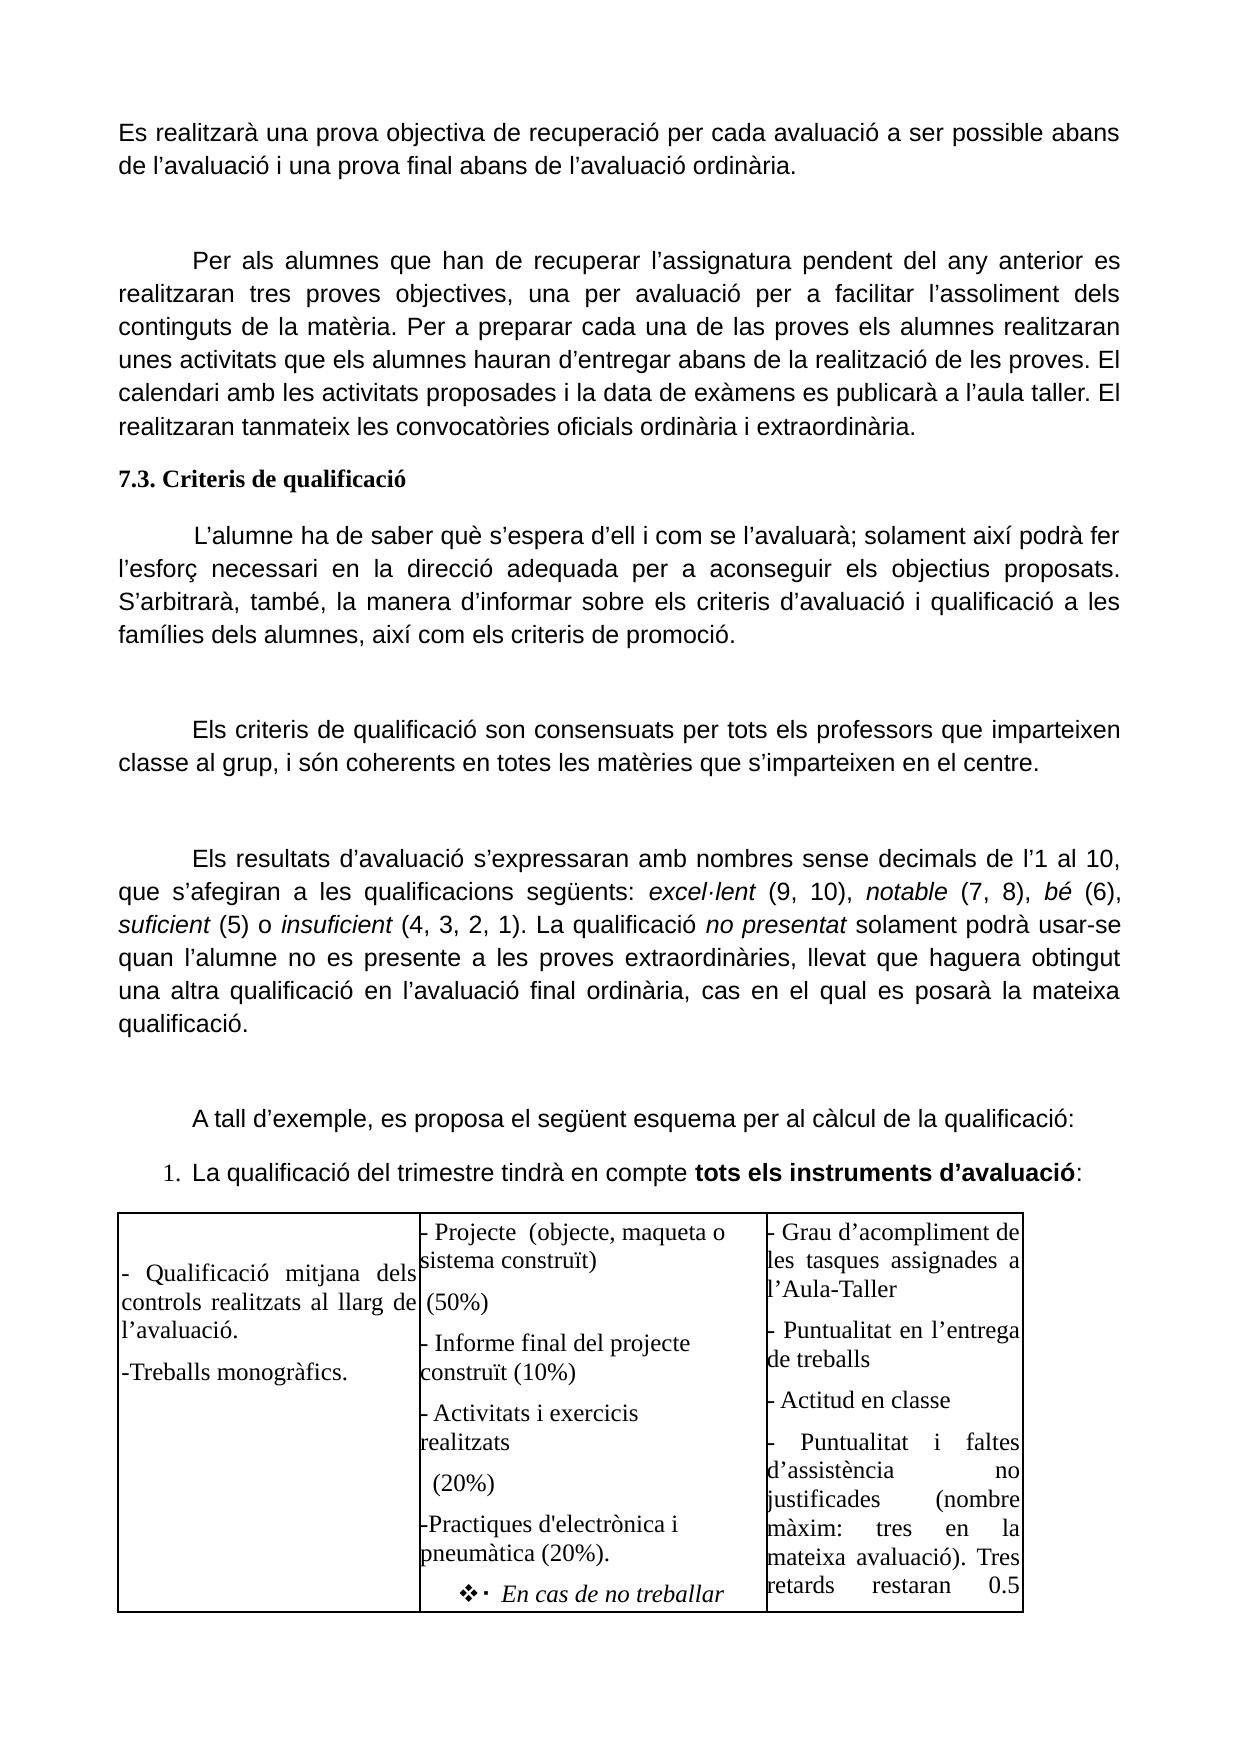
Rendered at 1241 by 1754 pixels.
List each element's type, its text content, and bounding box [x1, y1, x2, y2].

text Els resultats d’avaluació s’expressaran amb nombres sense decimals de l’1 al 10, que s’afegiran a les qualificacions següents: excel·lent (9, 10), notable (7, 8), bé (6), suficient (5) o insuficient (4, 3, 2, 1). La qualificació no presentat solament podrà usar-se quan l’alumne no es presente a les proves extraordinàries, llevat que haguera obtingut una altra qualificació en l’avaluació final ordinària, cas en el qual es posarà la mateixa qualificació. [118, 843, 1122, 1037]
text A tall d’exemple, es proposa el següent esquema per al càlcul de la qualificació: [118, 1104, 1122, 1133]
text Es realitzarà una prova objectiva de recuperació per cada avaluació a ser possible abans de l’avaluació i una prova final abans de l’avaluació ordinària. [118, 118, 1122, 180]
subtitle 7.3. Criteris de qualificació [118, 453, 1122, 496]
table_header - Grau d’acompliment de les tasques assignades a l’Aula-Taller - Puntualitat en l’entrega de treballs - Actitud en classe - Puntualitat i faltes d’assistència no justificades (nombre màxim: tres en la mateixa avaluació). Tres retards restaran 0.5 [768, 1214, 1022, 1611]
list La qualificació del trimestre tindrà en compte tots els instruments d’avaluació: [162, 1158, 1122, 1187]
text Els criteris de qualificació son consensuats per tots els professors que imparteixen classe al grup, i són coherents en totes les matèries que s’imparteixen en el centre. [118, 715, 1122, 777]
table_header - Qualificació mitjana dels controls realitzats al llarg de l’avaluació. -Treballs monogràfics. [119, 1214, 419, 1611]
table_header - Projecte (objecte, maqueta o sistema construït) (50%) - Informe final del projecte construït (10%) - Activitats i exercicis realitzats (20%) -Practiques d'electrònica i pneumàtica (20%). v En cas de no treballar [421, 1214, 766, 1611]
text Per als alumnes que han de recuperar l’assignatura pendent del any anterior es realitzaran tres proves objectives, una per avaluació per a facilitar l’assoliment dels continguts de la matèria. Per a preparar cada una de las proves els alumnes realitzaran unes activitats que els alumnes hauran d’entregar abans de la realització de les proves. El calendari amb les activitats proposades i la data de exàmens es publicarà a l’aula taller. El realitzaran tanmateix les convocatòries oficials ordinària i extraordinària. [118, 246, 1122, 440]
text L’alumne ha de saber què s’espera d’ell i com se l’avaluarà; solament així podrà fer l’esforç necessari en la direcció adequada per a aconseguir els objectius proposats. S’arbitrarà, també, la manera d’informar sobre els criteris d’avaluació i qualificació a les famílies dels alumnes, així com els criteris de promoció. [118, 521, 1122, 649]
